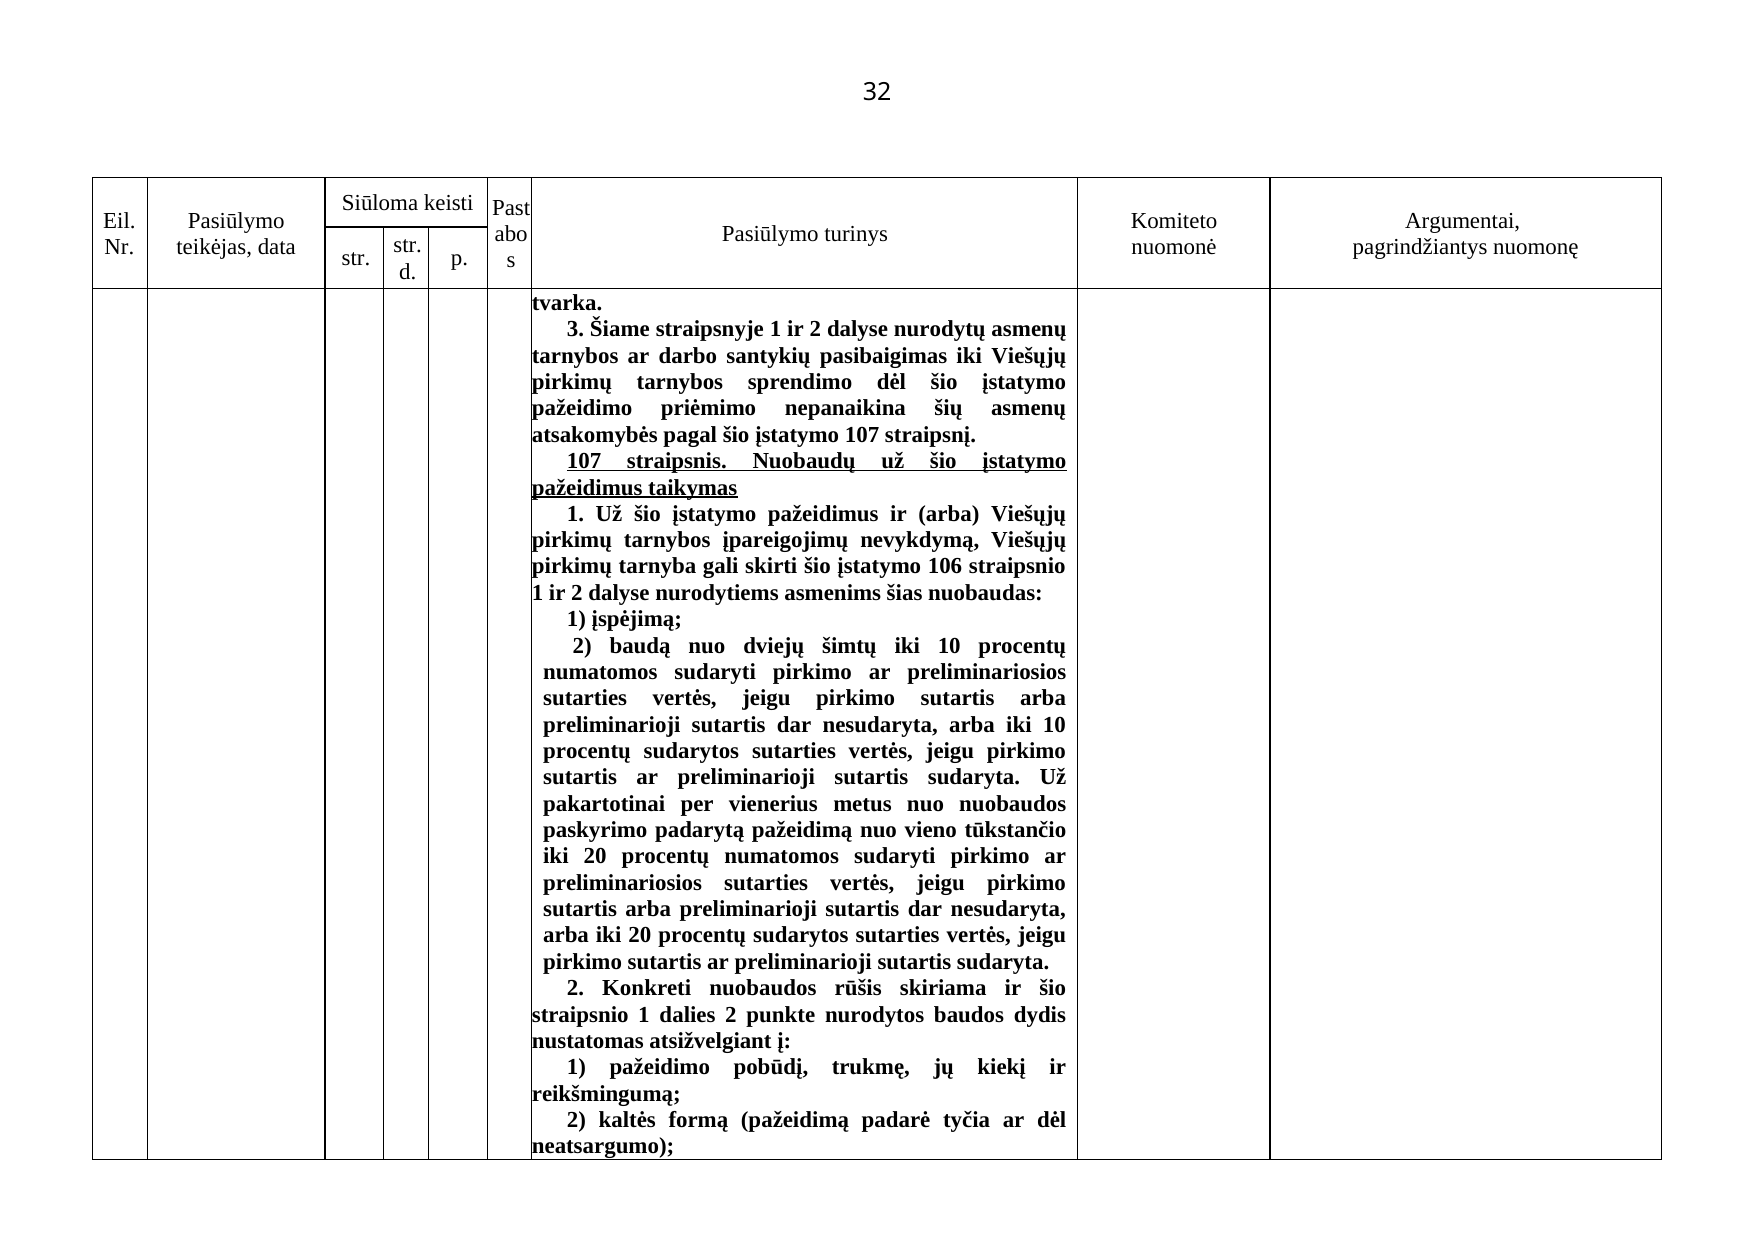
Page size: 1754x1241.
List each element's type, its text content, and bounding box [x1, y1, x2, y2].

table_cell [1078, 289, 1269, 1159]
table_cell [429, 289, 487, 1159]
table_cell [384, 289, 428, 1159]
table_cell str. [326, 228, 383, 288]
table_header Komiteto nuomonė [1078, 178, 1269, 288]
table_header Siūloma keisti [326, 178, 487, 226]
table_header Pasiūlymo teikėjas, data [148, 178, 324, 288]
table_header Pastabos [488, 178, 531, 288]
table_cell tvarka. 3. Šiame straipsnyje 1 ir 2 dalyse nurodytų asmenų tarnybos ar darbo santykių pasibaigimas iki Viešųjų pirkimų tarnybos sprendimo dėl šio įstatymo pažeidimo priėmimo nepanaikina šių asmenų atsakomybės pagal šio įstatymo 107 straipsnį. 107 straipsnis. Nuobaudų už šio įstatymo pažeidimus taikymas 1. Už šio įstatymo pažeidimus ir (arba) Viešųjų pirkimų tarnybos įpareigojimų nevykdymą, Viešųjų pirkimų tarnyba gali skirti šio įstatymo 106 straipsnio 1 ir 2 dalyse nurodytiems asmenims šias nuobaudas: 1) įspėjimą; 2) baudą nuo dviejų šimtų iki 10 procentų numatomos sudaryti pirkimo ar preliminariosios sutarties vertės, jeigu pirkimo sutartis arba preliminarioji sutartis dar nesudaryta, arba iki 10 procentų sudarytos sutarties vertės, jeigu pirkimo sutartis ar preliminarioji sutartis sudaryta. Už pakartotinai per vienerius metus nuo nuobaudos paskyrimo padarytą pažeidimą nuo vieno tūkstančio iki 20 procentų numatomos sudaryti pirkimo ar preliminariosios sutarties vertės, jeigu pirkimo sutartis arba preliminarioji sutartis dar nesudaryta, arba iki 20 procentų sudarytos sutarties vertės, jeigu pirkimo sutartis ar preliminarioji sutartis sudaryta. 2. Konkreti nuobaudos rūšis skiriama ir šio straipsnio 1 dalies 2 punkte nurodytos baudos dydis nustatomas atsižvelgiant į: 1) pažeidimo pobūdį, trukmę, jų kiekį ir reikšmingumą; 2) kaltės formą (pažeidimą padarė tyčia ar dėl neatsargumo); [532, 289, 1077, 1159]
table_header Argumentai, pagrindžiantys nuomonę [1271, 178, 1661, 288]
table_cell [488, 289, 531, 1159]
table_cell [1271, 289, 1661, 1159]
table_header Pasiūlymo turinys [532, 178, 1077, 288]
table_cell [326, 289, 383, 1159]
table_cell str. d. [384, 228, 428, 288]
table_cell p. [429, 228, 487, 288]
table_cell [148, 289, 324, 1159]
table_header Eil. Nr. [93, 178, 147, 288]
table_cell [93, 289, 147, 1159]
